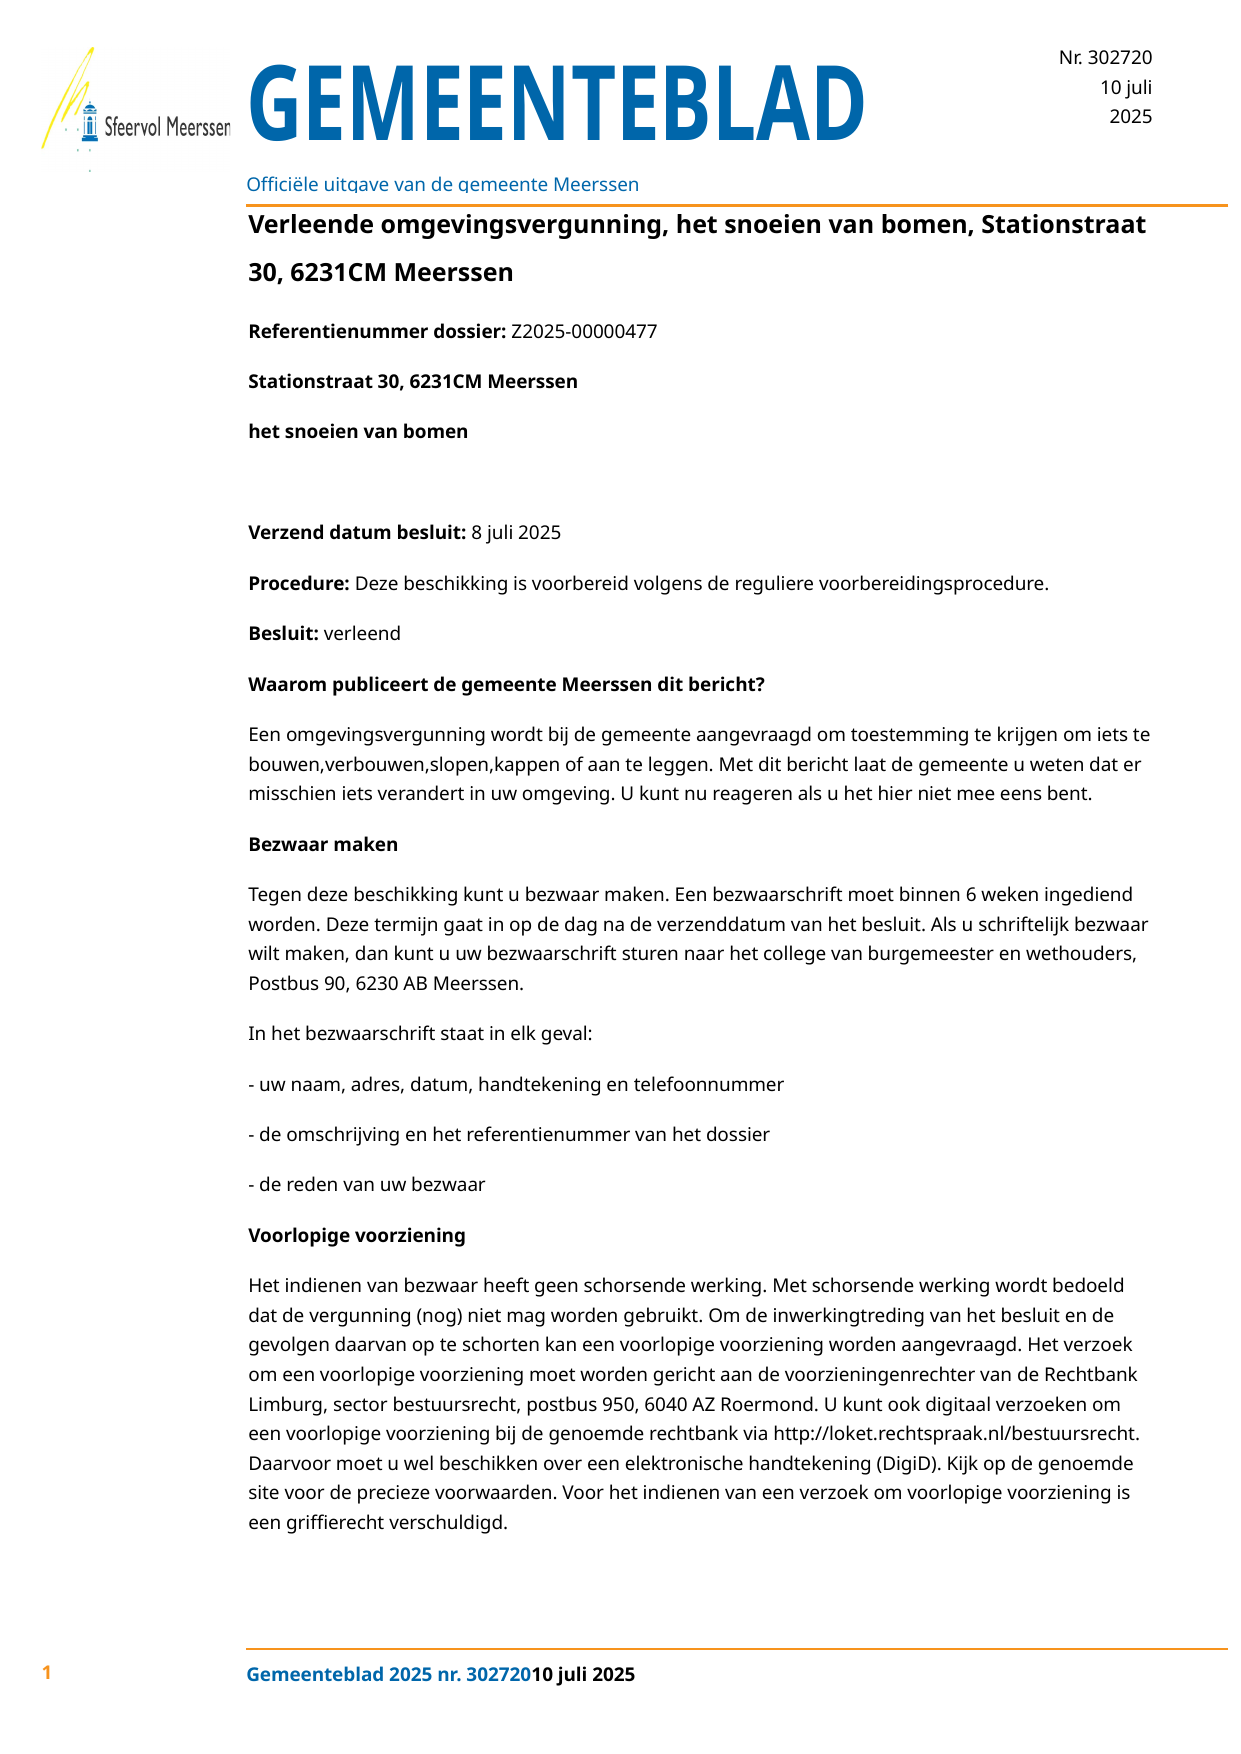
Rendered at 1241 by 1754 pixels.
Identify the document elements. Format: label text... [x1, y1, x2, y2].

text - de omschrijving en het referentienummer van het dossier [248, 1121, 1152, 1147]
text - de reden van uw bezwaar [248, 1172, 1152, 1197]
picture [41, 47, 231, 172]
text Een omgevingsvergunning wordt bij de gemeente aangevraagd om toestemming te krijgen om iets te bouwen,verbouwen,slopen,kappen of aan te leggen. Met dit bericht laat de gemeente u weten dat er misschien iets verandert in uw omgeving. U kunt nu reageren als u het hier niet mee eens bent. [248, 721, 1152, 806]
text Verleende omgevingsvergunning, het snoeien van bomen, Stationstraat 30, 6231CM Meerssen [248, 207, 1152, 288]
text Voorlopige voorziening [248, 1222, 1152, 1248]
text het snoeien van bomen [248, 419, 1152, 444]
text Tegen deze beschikking kunt u bezwaar maken. Een bezwaarschrift moet binnen 6 weken ingediend worden. Deze termijn gaat in op de dag na de verzenddatum van het besluit. Als u schriftelijk bezwaar wilt maken, dan kunt u uw bezwaarschrift sturen naar het college van burgemeester en wethouders, Postbus 90, 6230 AB Meerssen. [248, 881, 1152, 996]
text Verzend datum besluit: 8 juli 2025 [248, 519, 1152, 545]
text In het bezwaarschrift staat in elk geval: [248, 1020, 1152, 1046]
text Procedure: Deze beschikking is voorbereid volgens de reguliere voorbereidingsprocedure. [248, 570, 1152, 596]
text Waarom publiceert de gemeente Meerssen dit bericht? [248, 671, 1152, 697]
text Bezwaar maken [248, 831, 1152, 857]
text Referentienummer dossier: Z2025-00000477 [248, 318, 1152, 344]
text Stationstraat 30, 6231CM Meerssen [248, 368, 1152, 394]
text Besluit: verleend [248, 620, 1152, 646]
text - uw naam, adres, datum, handtekening en telefoonnummer [248, 1071, 1152, 1097]
text Het indienen van bezwaar heeft geen schorsende werking. Met schorsende werking wordt bedoeld dat de vergunning (nog) niet mag worden gebruikt. Om de inwerkingtreding van het besluit en de gevolgen daarvan op te schorten kan een voorlopige voorziening worden aangevraagd. Het verzoek om een voorlopige voorziening moet worden gericht aan de voorzieningenrechter van de Rechtbank Limburg, sector bestuursrecht, postbus 950, 6040 AZ Roermond. U kunt ook digitaal verzoeken om een voorlopige voorziening bij de genoemde rechtbank via http://loket.rechtspraak.nl/bestuursrecht. Daarvoor moet u wel beschikken over een elektronische handtekening (DigiD). Kijk op de genoemde site voor de precieze voorwaarden. Voor het indienen van een verzoek om voorlopige voorziening is een griffierecht verschuldigd. [248, 1272, 1152, 1535]
